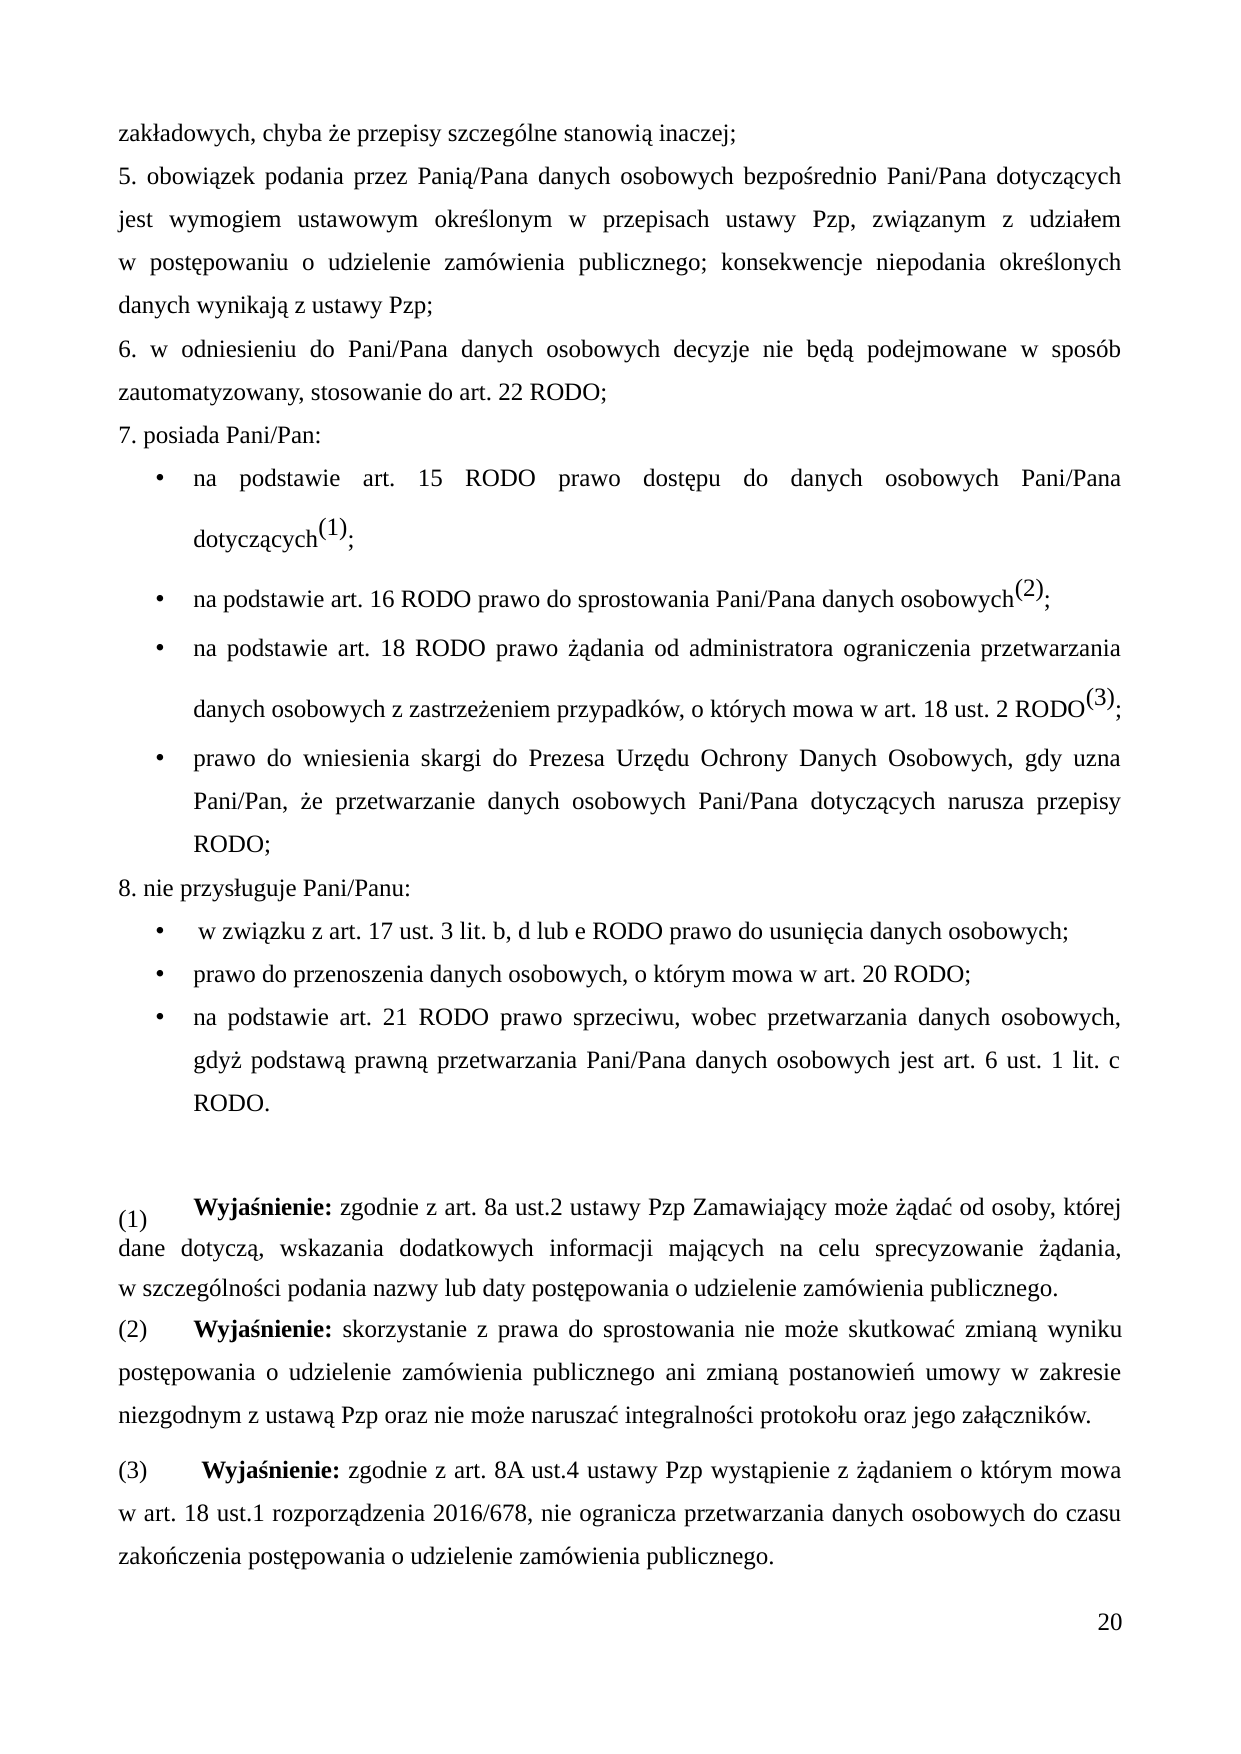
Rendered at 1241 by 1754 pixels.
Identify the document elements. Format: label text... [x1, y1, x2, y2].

list Wyjaśnienie: zgodnie z art. 8a ust.2 ustawy Pzp Zamawiający może żądać od osoby, której dane dotyczą, wskazania dodatkowych informacji mających na celu sprecyzowanie żądania, w szczególności podania nazwy lub daty postępowania o udzielenie zamówienia publicznego. [118, 1192, 1122, 1314]
list 7. posiada Pani/Pan: [118, 420, 1122, 449]
list na podstawie art. 16 RODO prawo do sprostowania Pani/Pana danych osobowych(2); [156, 573, 1122, 613]
list 8. nie przysługuje Pani/Panu: [118, 873, 1122, 901]
list na podstawie art. 18 RODO prawo żądania od administratora ograniczenia przetwarzania danych osobowych z zastrzeżeniem przypadków, o których mowa w art. 18 ust. 2 RODO(3); [156, 633, 1122, 723]
list na podstawie art. 21 RODO prawo sprzeciwu, wobec przetwarzania danych osobowych, gdyż podstawą prawną przetwarzania Pani/Pana danych osobowych jest art. 6 ust. 1 lit. c RODO. [156, 1002, 1122, 1117]
list prawo do przenoszenia danych osobowych, o którym mowa w art. 20 RODO; [156, 959, 1122, 988]
list zakładowych, chyba że przepisy szczególne stanowią inaczej; [118, 118, 1122, 147]
list Wyjaśnienie: skorzystanie z prawa do sprostowania nie może skutkować zmianą wyniku postępowania o udzielenie zamówienia publicznego ani zmianą postanowień umowy w zakresie niezgodnym z ustawą Pzp oraz nie może naruszać integralności protokołu oraz jego załączników. [118, 1314, 1122, 1429]
list Wyjaśnienie: zgodnie z art. 8A ust.4 ustawy Pzp wystąpienie z żądaniem o którym mowa w art. 18 ust.1 rozporządzenia 2016/678, nie ogranicza przetwarzania danych osobowych do czasu zakończenia postępowania o udzielenie zamówienia publicznego. [118, 1443, 1122, 1570]
list 5. obowiązek podania przez Panią/Pana danych osobowych bezpośrednio Pani/Pana dotyczących jest wymogiem ustawowym określonym w przepisach ustawy Pzp, związanym z udziałem w postępowaniu o udzielenie zamówienia publicznego; konsekwencje niepodania określonych danych wynikają z ustawy Pzp; [118, 161, 1122, 319]
list 6. w odniesieniu do Pani/Pana danych osobowych decyzje nie będą podejmowane w sposób zautomatyzowany, stosowanie do art. 22 RODO; [118, 334, 1122, 406]
list na podstawie art. 15 RODO prawo dostępu do danych osobowych Pani/Pana dotyczących(1); [156, 463, 1122, 553]
list prawo do wniesienia skargi do Prezesa Urzędu Ochrony Danych Osobowych, gdy uzna Pani/Pan, że przetwarzanie danych osobowych Pani/Pana dotyczących narusza przepisy RODO; [156, 743, 1122, 858]
list w związku z art. 17 ust. 3 lit. b, d lub e RODO prawo do usunięcia danych osobowych; [156, 916, 1122, 944]
